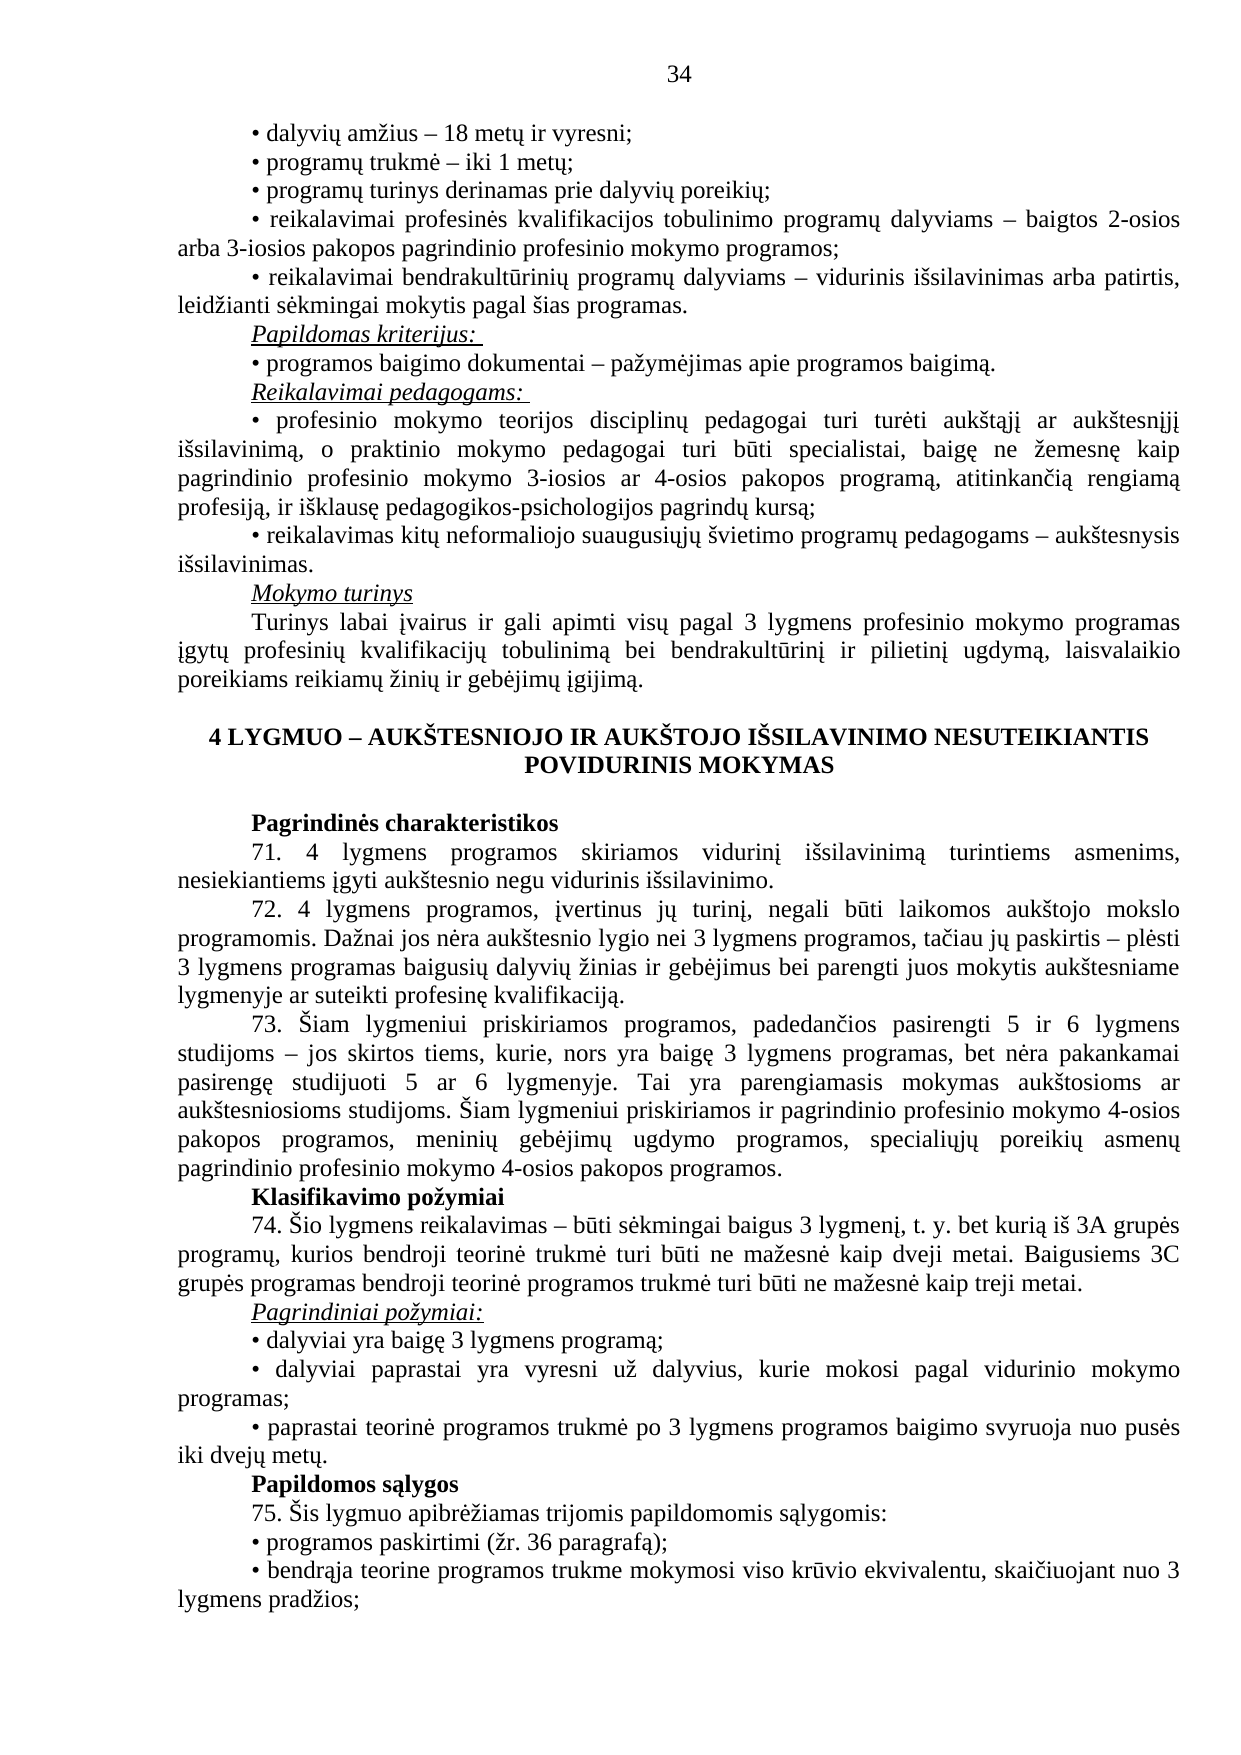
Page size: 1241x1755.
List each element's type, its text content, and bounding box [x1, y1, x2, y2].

text • dalyvių amžius – 18 metų ir vyresni; [177, 118, 1181, 147]
text 4 LYGMUO – AUKŠTESNIOJO IR AUKŠTOJO IŠSILAVINIMO NESUTEIKIANTIS POVIDURINIS MOKYMAS [177, 722, 1181, 779]
text • reikalavimai profesinės kvalifikacijos tobulinimo programų dalyviams – baigtos 2-osios arba 3-iosios pakopos pagrindinio profesinio mokymo programos; [177, 204, 1181, 262]
text Turinys labai įvairus ir gali apimti visų pagal 3 lygmens profesinio mokymo programas įgytų profesinių kvalifikacijų tobulinimą bei bendrakultūrinį ir pilietinį ugdymą, laisvalaikio poreikiams reikiamų žinių ir gebėjimų įgijimą. [177, 607, 1181, 693]
text • paprastai teorinė programos trukmė po 3 lygmens programos baigimo svyruoja nuo pusės iki dvejų metų. [177, 1412, 1181, 1469]
text • reikalavimas kitų neformaliojo suaugusiųjų švietimo programų pedagogams – aukštesnysis išsilavinimas. [177, 521, 1181, 578]
text Pagrindinės charakteristikos [177, 808, 1181, 837]
text • programų trukmė – iki 1 metų; [177, 147, 1181, 176]
text • dalyviai yra baigę 3 lygmens programą; [177, 1326, 1181, 1354]
text 75. Šis lygmuo apibrėžiamas trijomis papildomomis sąlygomis: [177, 1498, 1181, 1527]
text 72. 4 lygmens programos, įvertinus jų turinį, negali būti laikomos aukštojo mokslo programomis. Dažnai jos nėra aukštesnio lygio nei 3 lygmens programos, tačiau jų paskirtis – plėsti 3 lygmens programas baigusių dalyvių žinias ir gebėjimus bei parengti juos mokytis aukštesniame lygmenyje ar suteikti profesinę kvalifikaciją. [177, 894, 1181, 1009]
text 73. Šiam lygmeniui priskiriamos programos, padedančios pasirengti 5 ir 6 lygmens studijoms – jos skirtos tiems, kurie, nors yra baigę 3 lygmens programas, bet nėra pakankamai pasirengę studijuoti 5 ar 6 lygmenyje. Tai yra parengiamasis mokymas aukštosioms ar aukštesniosioms studijoms. Šiam lygmeniui priskiriamos ir pagrindinio profesinio mokymo 4-osios pakopos programos, meninių gebėjimų ugdymo programos, specialiųjų poreikių asmenų pagrindinio profesinio mokymo 4-osios pakopos programos. [177, 1009, 1181, 1182]
text 71. 4 lygmens programos skiriamos vidurinį išsilavinimą turintiems asmenims, nesiekiantiems įgyti aukštesnio negu vidurinis išsilavinimo. [177, 837, 1181, 894]
text 74. Šio lygmens reikalavimas – būti sėkmingai baigus 3 lygmenį, t. y. bet kurią iš 3A grupės programų, kurios bendroji teorinė trukmė turi būti ne mažesnė kaip dveji metai. Baigusiems 3C grupės programas bendroji teorinė programos trukmė turi būti ne mažesnė kaip treji metai. [177, 1211, 1181, 1297]
text Klasifikavimo požymiai [177, 1182, 1181, 1211]
text • reikalavimai bendrakultūrinių programų dalyviams – vidurinis išsilavinimas arba patirtis, leidžianti sėkmingai mokytis pagal šias programas. [177, 262, 1181, 319]
text • profesinio mokymo teorijos disciplinų pedagogai turi turėti aukštąjį ar aukštesnįjį išsilavinimą, o praktinio mokymo pedagogai turi būti specialistai, baigę ne žemesnę kaip pagrindinio profesinio mokymo 3-iosios ar 4-osios pakopos programą, atitinkančią rengiamą profesiją, ir išklausę pedagogikos-psichologijos pagrindų kursą; [177, 406, 1181, 521]
text • dalyviai paprastai yra vyresni už dalyvius, kurie mokosi pagal vidurinio mokymo programas; [177, 1354, 1181, 1412]
text Mokymo turinys [177, 578, 1181, 607]
text Papildomos sąlygos [177, 1469, 1181, 1498]
text • programos baigimo dokumentai – pažymėjimas apie programos baigimą. [177, 348, 1181, 377]
text • programos paskirtimi (žr. 36 paragrafą); [177, 1527, 1181, 1556]
text Reikalavimai pedagogams: [177, 377, 1181, 406]
text Pagrindiniai požymiai: [177, 1297, 1181, 1326]
text Papildomas kriterijus: [177, 319, 1181, 348]
text • bendrąja teorine programos trukme mokymosi viso krūvio ekvivalentu, skaičiuojant nuo 3 lygmens pradžios; [177, 1556, 1181, 1613]
text • programų turinys derinamas prie dalyvių poreikių; [177, 176, 1181, 204]
